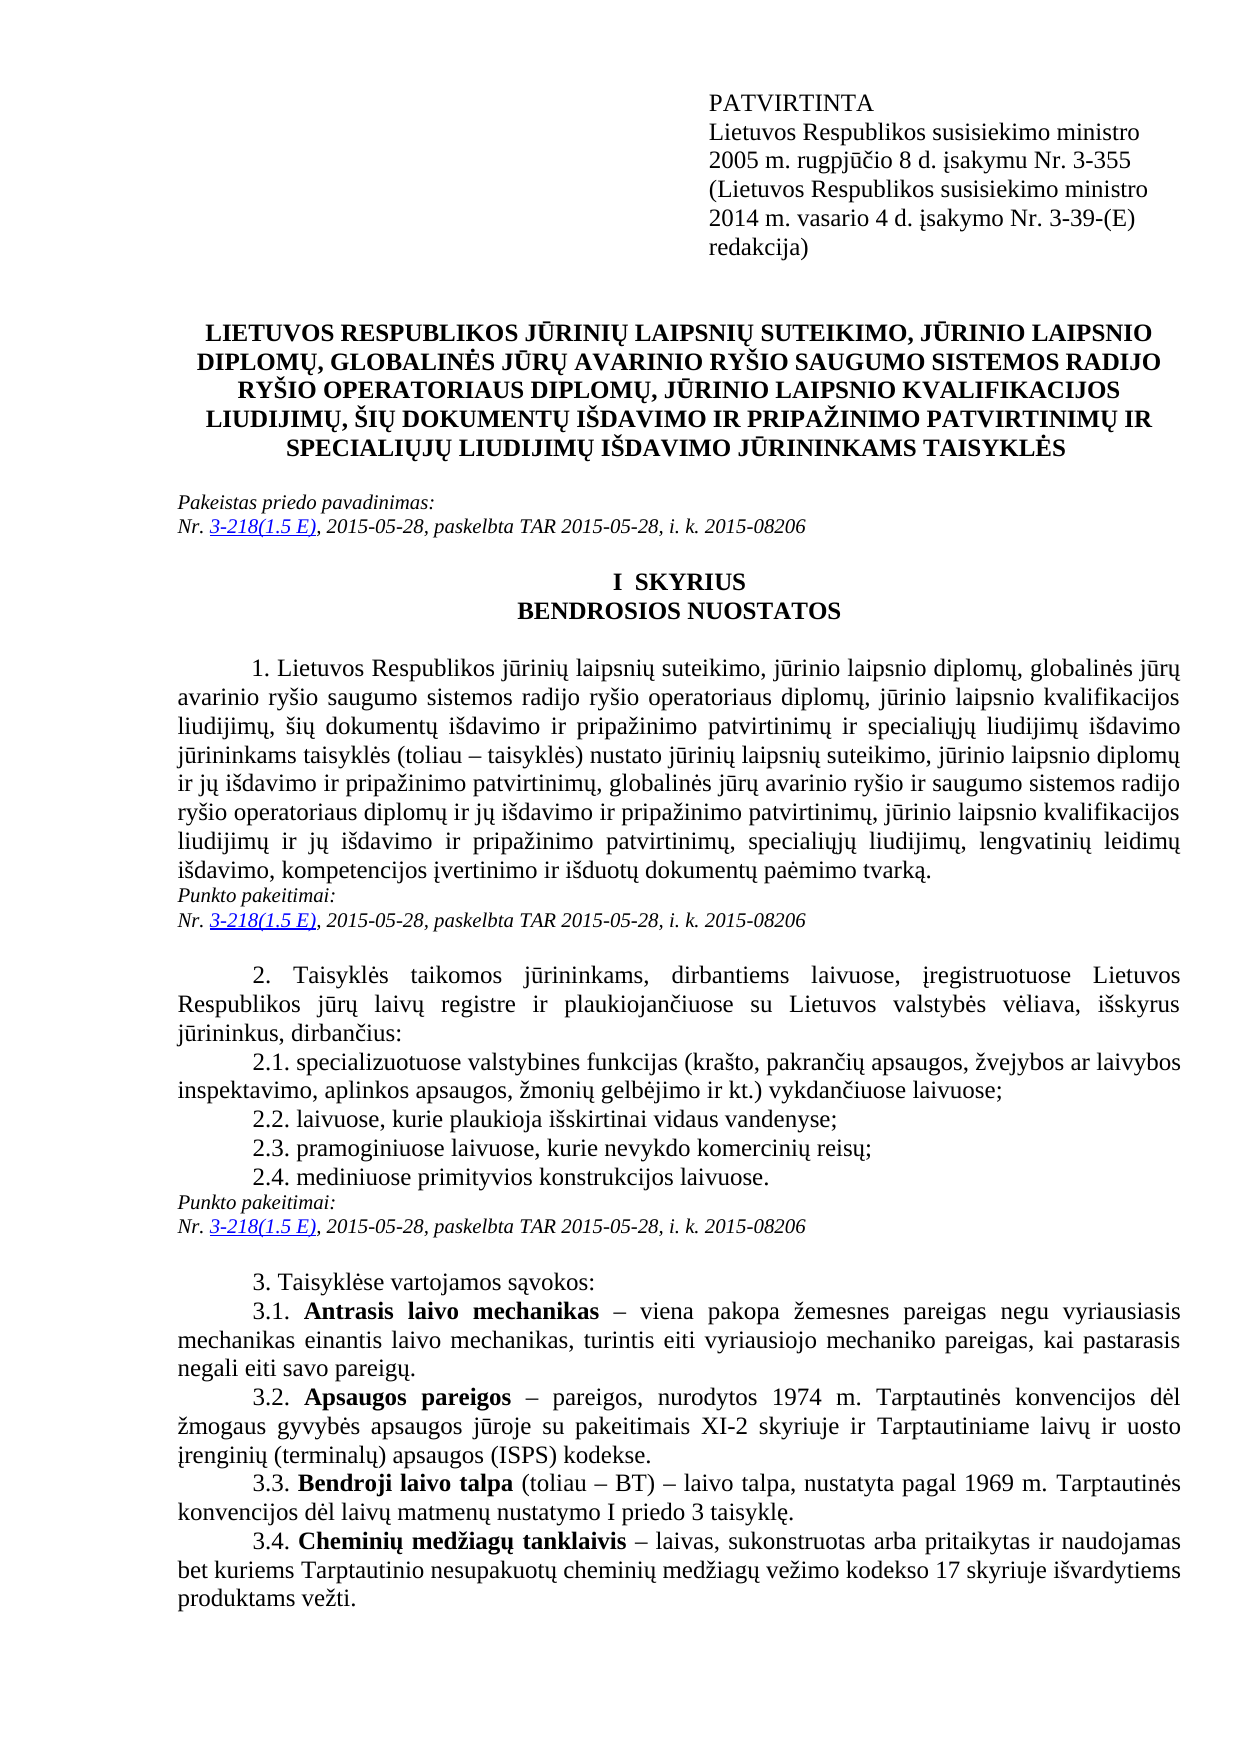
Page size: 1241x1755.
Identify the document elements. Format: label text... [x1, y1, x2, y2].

text PATVIRTINTA [709, 88, 1181, 117]
text 3. Taisyklėse vartojamos sąvokos: [177, 1267, 1181, 1296]
text 3.4. Cheminių medžiagų tanklaivis – laivas, sukonstruotas arba pritaikytas ir naudojamas bet kuriems Tarptautinio nesupakuotų cheminių medžiagų vežimo kodekso 17 skyriuje išvardytiems produktams vežti. [177, 1526, 1181, 1612]
text Punkto pakeitimai: [177, 883, 1181, 907]
text 2.3. pramoginiuose laivuose, kurie nevykdo komercinių reisų; [177, 1133, 1181, 1162]
text 1. Lietuvos Respublikos jūrinių laipsnių suteikimo, jūrinio laipsnio diplomų, globalinės jūrų avarinio ryšio saugumo sistemos radijo ryšio operatoriaus diplomų, jūrinio laipsnio kvalifikacijos liudijimų, šių dokumentų išdavimo ir pripažinimo patvirtinimų ir specialiųjų liudijimų išdavimo jūrininkams taisyklės (toliau – taisyklės) nustato jūrinių laipsnių suteikimo, jūrinio laipsnio diplomų ir jų išdavimo ir pripažinimo patvirtinimų, globalinės jūrų avarinio ryšio ir saugumo sistemos radijo ryšio operatoriaus diplomų ir jų išdavimo ir pripažinimo patvirtinimų, jūrinio laipsnio kvalifikacijos liudijimų ir jų išdavimo ir pripažinimo patvirtinimų, specialiųjų liudijimų, lengvatinių leidimų išdavimo, kompetencijos įvertinimo ir išduotų dokumentų paėmimo tvarką. [177, 653, 1181, 883]
text I SKYRIUS [177, 567, 1181, 596]
text 3.2. Apsaugos pareigos – pareigos, nurodytos 1974 m. Tarptautinės konvencijos dėl žmogaus gyvybės apsaugos jūroje su pakeitimais XI-2 skyriuje ir Tarptautiniame laivų ir uosto įrenginių (terminalų) apsaugos (ISPS) kodekse. [177, 1382, 1181, 1468]
text Nr. 3-218(1.5 E), 2015-05-28, paskelbta TAR 2015-05-28, i. k. 2015-08206 [177, 907, 1181, 932]
text 2. Taisyklės taikomos jūrininkams, dirbantiems laivuose, įregistruotuose Lietuvos Respublikos jūrų laivų registre ir plaukiojančiuose su Lietuvos valstybės vėliava, išskyrus jūrininkus, dirbančius: [177, 960, 1181, 1047]
text 3.1. Antrasis laivo mechanikas – viena pakopa žemesnes pareigas negu vyriausiasis mechanikas einantis laivo mechanikas, turintis eiti vyriausiojo mechaniko pareigas, kai pastarasis negali eiti savo pareigų. [177, 1296, 1181, 1382]
text Nr. 3-218(1.5 E), 2015-05-28, paskelbta TAR 2015-05-28, i. k. 2015-08206 [177, 514, 1181, 538]
text (Lietuvos Respublikos susisiekimo ministro [709, 174, 1181, 203]
text 2.2. laivuose, kurie plaukioja išskirtinai vidaus vandenyse; [177, 1104, 1181, 1133]
text LIETUVOS RESPUBLIKOS JŪRINIŲ LAIPSNIŲ SUTEIKIMO, JŪRINIO LAIPSNIO DIPLOMŲ, GLOBALINĖS JŪRŲ AVARINIO RYŠIO SAUGUMO SISTEMOS RADIJO RYŠIO OPERATORIAUS DIPLOMŲ, JŪRINIO LAIPSNIO KVALIFIKACIJOS LIUDIJIMŲ, ŠIŲ DOKUMENTŲ IŠDAVIMO IR PRIPAŽINIMO PATVIRTINIMŲ IR SPECIALIŲJŲ LIUDIJIMŲ IŠDAVIMO JŪRININKAMS TAISYKLĖS [177, 318, 1181, 462]
text 2014 m. vasario 4 d. įsakymo Nr. 3-39-(E) redakcija) [709, 203, 1181, 260]
text BENDROSIOS NUOSTATOS [177, 596, 1181, 625]
text 3.3. Bendroji laivo talpa (toliau – BT) – laivo talpa, nustatyta pagal 1969 m. Tarptautinės konvencijos dėl laivų matmenų nustatymo I priedo 3 taisyklę. [177, 1468, 1181, 1526]
text 2005 m. rugpjūčio 8 d. įsakymu Nr. 3-355 [709, 145, 1181, 174]
text 2.4. mediniuose primityvios konstrukcijos laivuose. [177, 1162, 1181, 1190]
text Lietuvos Respublikos susisiekimo ministro [709, 117, 1181, 145]
text Punkto pakeitimai: [177, 1190, 1181, 1214]
text Nr. 3-218(1.5 E), 2015-05-28, paskelbta TAR 2015-05-28, i. k. 2015-08206 [177, 1214, 1181, 1238]
text 2.1. specializuotuose valstybines funkcijas (krašto, pakrančių apsaugos, žvejybos ar laivybos inspektavimo, aplinkos apsaugos, žmonių gelbėjimo ir kt.) vykdančiuose laivuose; [177, 1047, 1181, 1104]
text Pakeistas priedo pavadinimas: [177, 490, 1181, 514]
